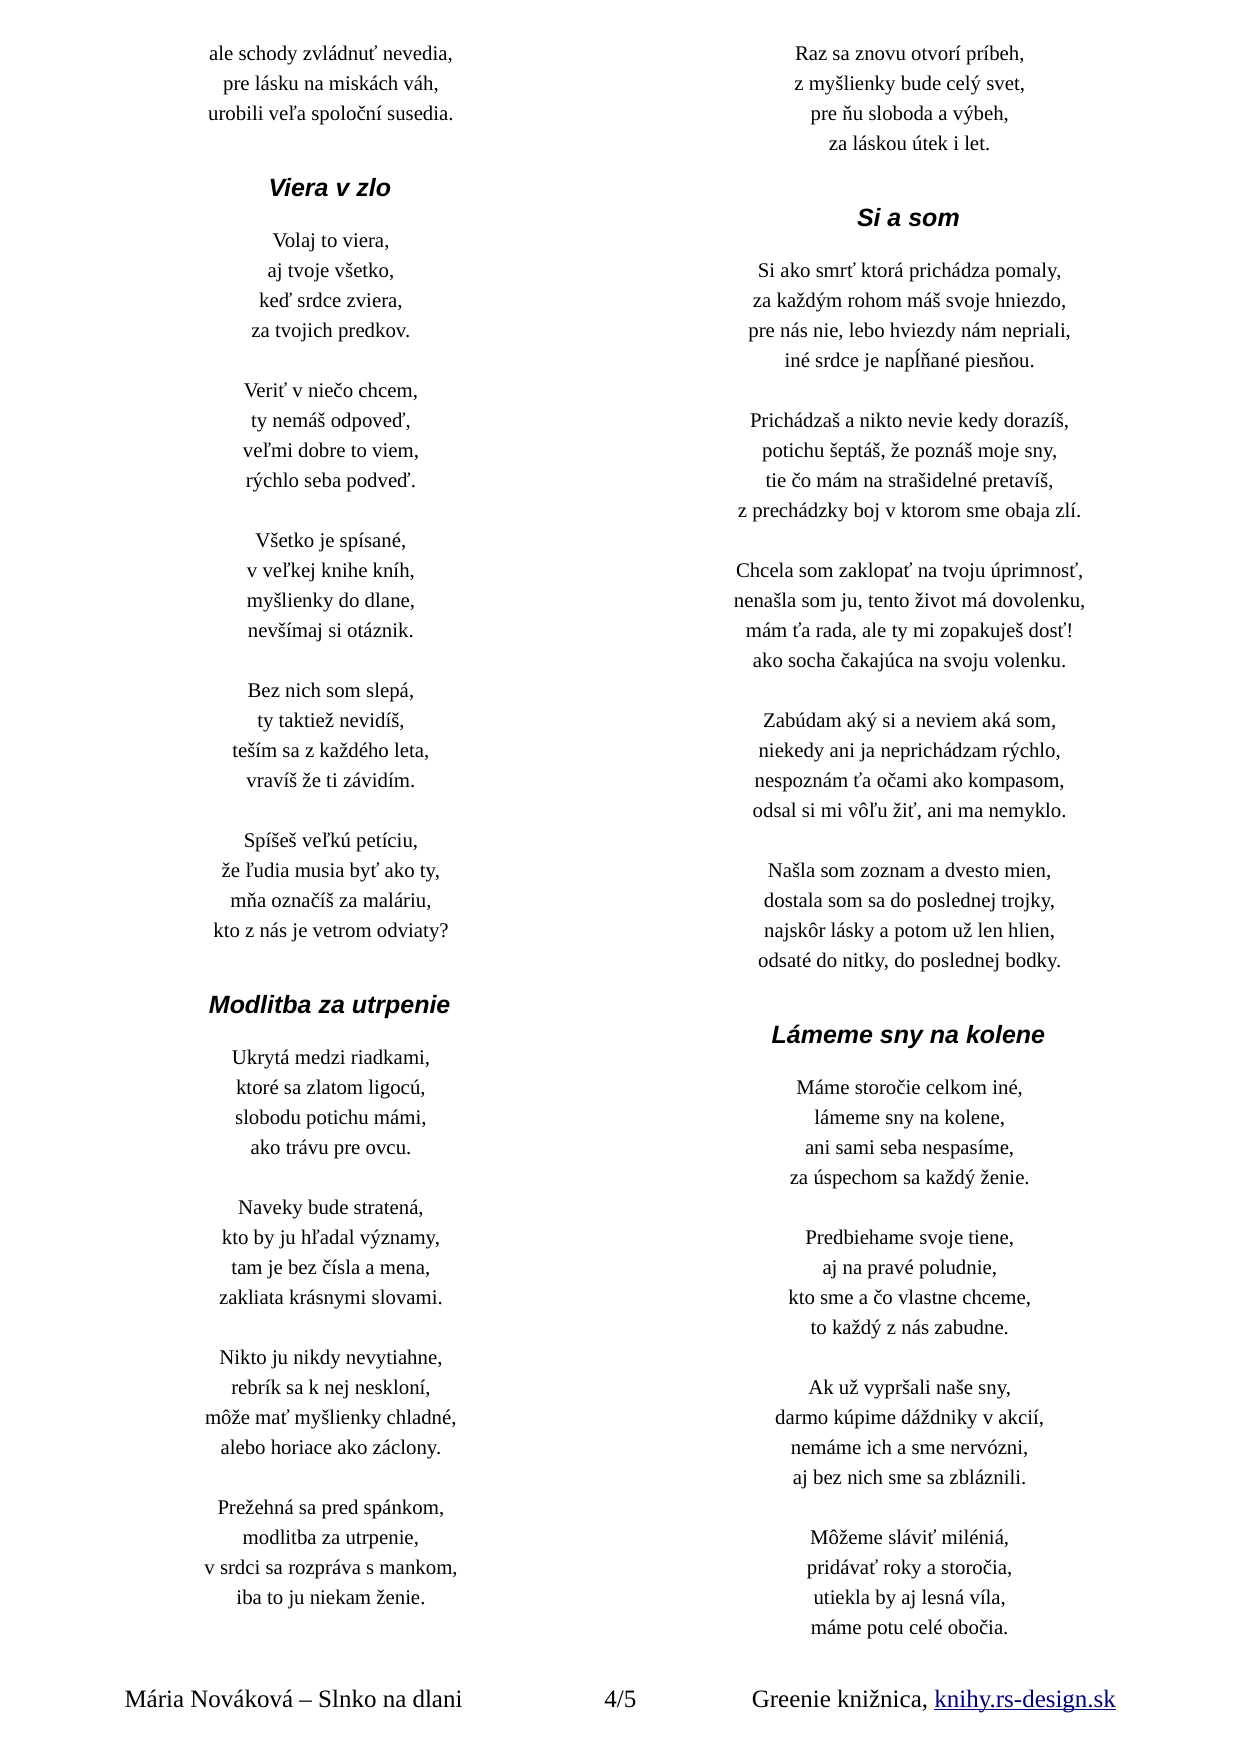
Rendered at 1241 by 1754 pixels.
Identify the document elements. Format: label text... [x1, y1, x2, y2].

text lámeme sny na kolene, [620, 1105, 1199, 1129]
text tam je bez čísla a mena, [41, 1255, 620, 1279]
text pre nás nie, lebo hviezdy nám nepriali, [620, 318, 1199, 342]
text Ak už vypršali naše sny, [620, 1375, 1199, 1399]
text nespoznám ťa očami ako kompasom, [620, 768, 1199, 792]
text ty taktiež nevidíš, [41, 708, 620, 732]
text slobodu potichu mámi, [41, 1105, 620, 1129]
text iba to ju niekam ženie. [41, 1585, 620, 1609]
text v srdci sa rozpráva s mankom, [41, 1555, 620, 1579]
text aj tvoje všetko, [41, 258, 620, 282]
text iné srdce je napĺňané piesňou. [620, 348, 1199, 372]
text nevšímaj si otáznik. [41, 618, 620, 642]
text Si ako smrť ktorá prichádza pomaly, [620, 258, 1199, 282]
text niekedy ani ja neprichádzam rýchlo, [620, 738, 1199, 762]
text Prichádzaš a nikto nevie kedy dorazíš, [620, 408, 1199, 432]
text rebrík sa k nej neskloní, [41, 1375, 620, 1399]
text Chcela som zaklopať na tvoju úprimnosť, [620, 558, 1199, 582]
text Nikto ju nikdy nevytiahne, [41, 1345, 620, 1369]
text že ľudia musia byť ako ty, [41, 858, 620, 882]
text zakliata krásnymi slovami. [41, 1285, 620, 1309]
text aj na pravé poludnie, [620, 1255, 1199, 1279]
text kto sme a čo vlastne chceme, [620, 1285, 1199, 1309]
text ako socha čakajúca na svoju volenku. [620, 648, 1199, 672]
text Veriť v niečo chcem, [41, 378, 620, 402]
text za tvojich predkov. [41, 318, 620, 342]
text odsal si mi vôľu žiť, ani ma nemyklo. [620, 798, 1199, 822]
text z prechádzky boj v ktorom sme obaja zlí. [620, 498, 1199, 522]
text kto z nás je vetrom odviaty? [41, 918, 620, 942]
text odsaté do nitky, do poslednej bodky. [620, 948, 1199, 972]
text alebo horiace ako záclony. [41, 1435, 620, 1459]
text nemáme ich a sme nervózni, [620, 1435, 1199, 1459]
text darmo kúpime dáždniky v akcií, [620, 1405, 1199, 1429]
text utiekla by aj lesná víla, [620, 1585, 1199, 1609]
text môže mať myšlienky chladné, [41, 1405, 620, 1429]
text ani sami seba nespasíme, [620, 1135, 1199, 1159]
text máme potu celé obočia. [620, 1615, 1199, 1639]
text za láskou útek i let. [620, 131, 1199, 155]
text z myšlienky bude celý svet, [620, 71, 1199, 95]
subtitle Viera v zlo [41, 173, 620, 202]
text tie čo mám na strašidelné pretavíš, [620, 468, 1199, 492]
text keď srdce zviera, [41, 288, 620, 312]
text dostala som sa do poslednej trojky, [620, 888, 1199, 912]
text kto by ju hľadal významy, [41, 1225, 620, 1249]
text nenašla som ju, tento život má dovolenku, [620, 588, 1199, 612]
text za úspechom sa každý ženie. [620, 1165, 1199, 1189]
text potichu šeptáš, že poznáš moje sny, [620, 438, 1199, 462]
text ako trávu pre ovcu. [41, 1135, 620, 1159]
text najskôr lásky a potom už len hlien, [620, 918, 1199, 942]
text myšlienky do dlane, [41, 588, 620, 612]
text to každý z nás zabudne. [620, 1315, 1199, 1339]
text aj bez nich sme sa zbláznili. [620, 1465, 1199, 1489]
text Môžeme sláviť miléniá, [620, 1525, 1199, 1549]
text ktoré sa zlatom ligocú, [41, 1075, 620, 1099]
text pre lásku na miskách váh, [41, 71, 620, 95]
text mňa označíš za maláriu, [41, 888, 620, 912]
text Máme storočie celkom iné, [620, 1075, 1199, 1099]
text modlitba za utrpenie, [41, 1525, 620, 1549]
text Volaj to viera, [41, 228, 620, 252]
text Zabúdam aký si a neviem aká som, [620, 708, 1199, 732]
text pridávať roky a storočia, [620, 1555, 1199, 1579]
text v veľkej knihe kníh, [41, 558, 620, 582]
text Prežehná sa pred spánkom, [41, 1495, 620, 1519]
subtitle Lámeme sny na kolene [620, 1020, 1199, 1048]
text Bez nich som slepá, [41, 678, 620, 702]
text Raz sa znovu otvorí príbeh, [620, 41, 1199, 65]
text za každým rohom máš svoje hniezdo, [620, 288, 1199, 312]
text ale schody zvládnuť nevedia, [41, 41, 620, 65]
text Ukrytá medzi riadkami, [41, 1045, 620, 1069]
text rýchlo seba podveď. [41, 468, 620, 492]
text vravíš že ti závidím. [41, 768, 620, 792]
text Našla som zoznam a dvesto mien, [620, 858, 1199, 882]
text Všetko je spísané, [41, 528, 620, 552]
text mám ťa rada, ale ty mi zopakuješ dosť! [620, 618, 1199, 642]
text teším sa z každého leta, [41, 738, 620, 762]
text veľmi dobre to viem, [41, 438, 620, 462]
text pre ňu sloboda a výbeh, [620, 101, 1199, 125]
text ty nemáš odpoveď, [41, 408, 620, 432]
text Spíšeš veľkú petíciu, [41, 828, 620, 852]
subtitle Si a som [620, 203, 1199, 232]
text Predbiehame svoje tiene, [620, 1225, 1199, 1249]
text Naveky bude stratená, [41, 1195, 620, 1219]
text urobili veľa spoloční susedia. [41, 101, 620, 125]
subtitle Modlitba za utrpenie [41, 990, 620, 1018]
